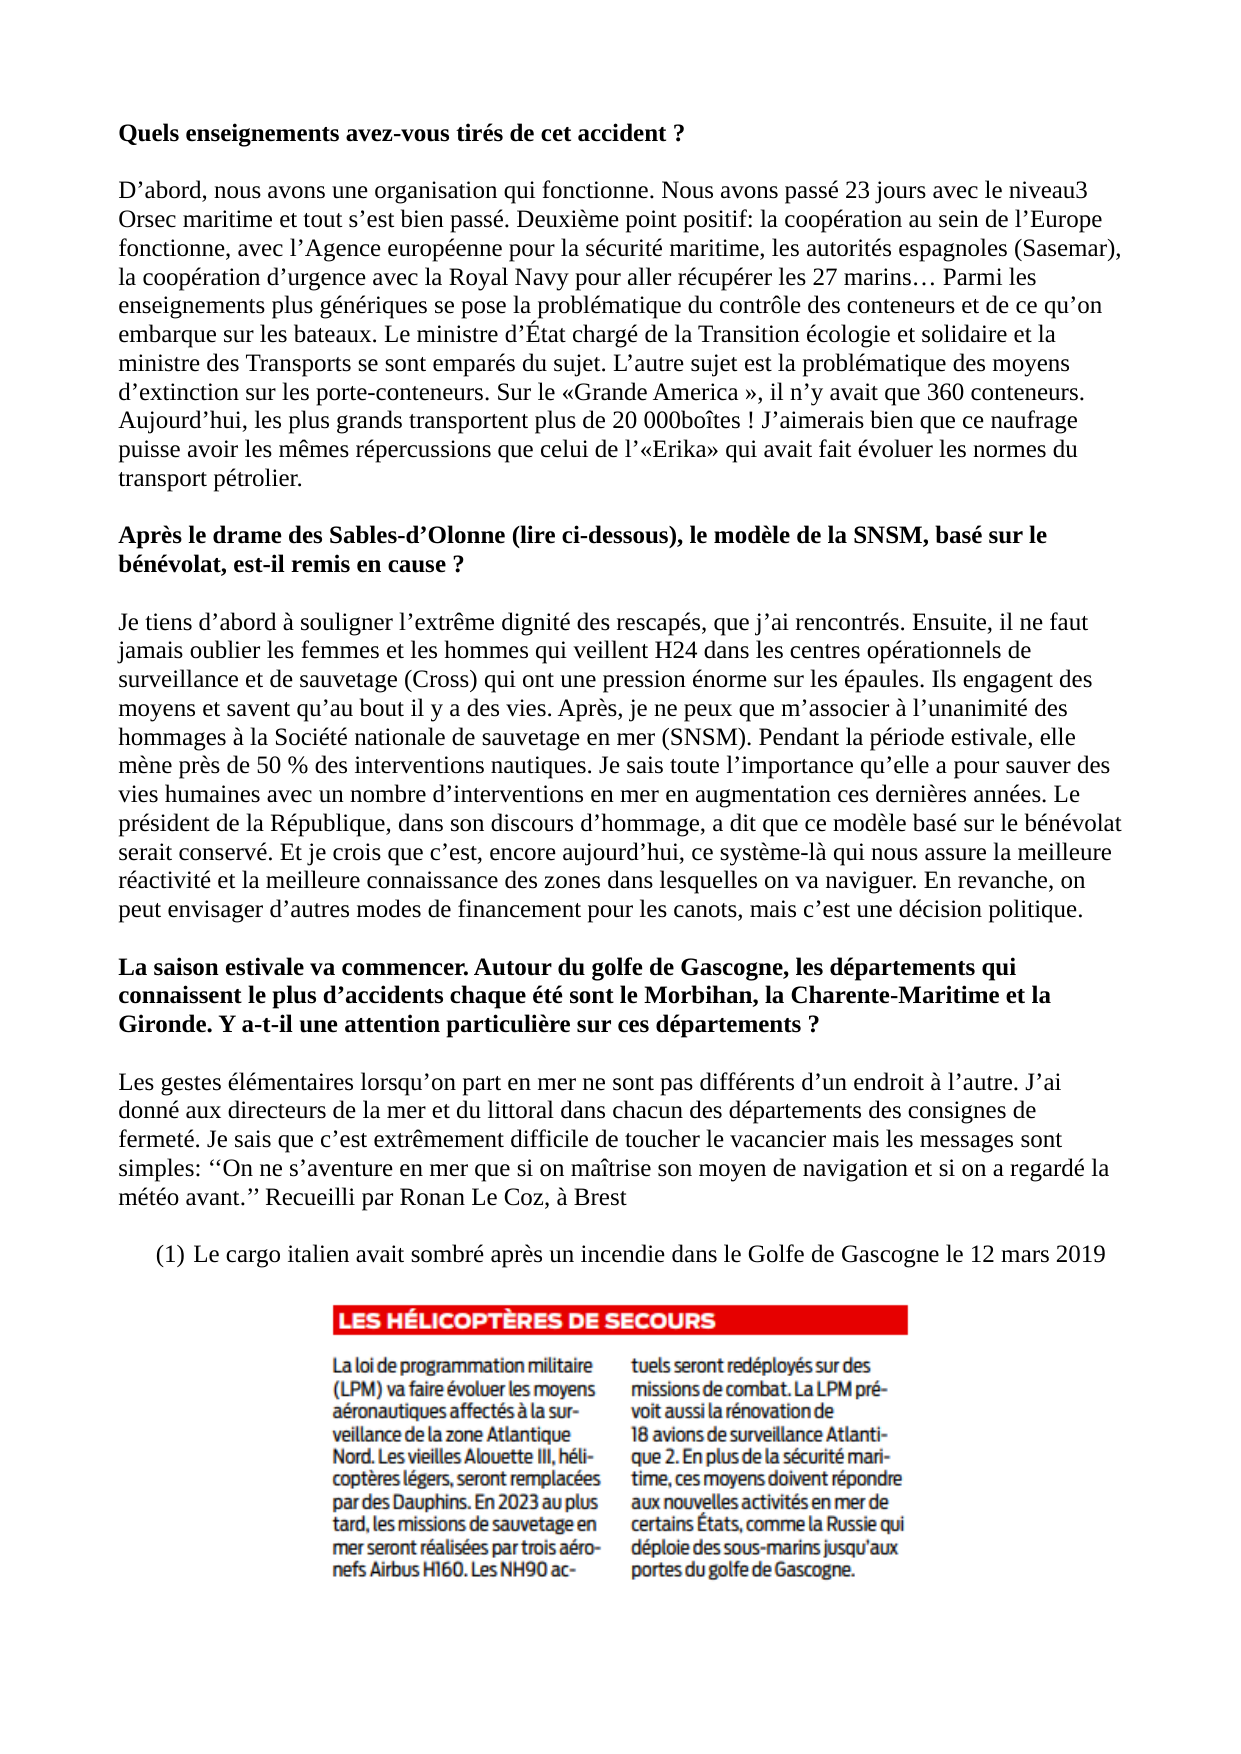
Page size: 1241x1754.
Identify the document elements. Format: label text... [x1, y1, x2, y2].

text D’abord, nous avons une organisation qui fonctionne. Nous avons passé 23 jours avec le niveau3 Orsec maritime et tout s’est bien passé. Deuxième point positif: la coopération au sein de l’Europe fonctionne, avec l’Agence européenne pour la sécurité maritime, les autorités espagnoles (Sasemar), la coopération d’urgence avec la Royal Navy pour aller récupérer les 27 marins… Parmi les enseignements plus génériques se pose la problématique du contrôle des conteneurs et de ce qu’on embarque sur les bateaux. Le ministre d’État chargé de la Transition écologie et solidaire et la ministre des Transports se sont emparés du sujet. L’autre sujet est la problématique des moyens d’extinction sur les porte-conteneurs. Sur le «Grande America », il n’y avait que 360 conteneurs. Aujourd’hui, les plus grands transportent plus de 20 000boîtes ! J’aimerais bien que ce naufrage puisse avoir les mêmes répercussions que celui de l’«Erika» qui avait fait évoluer les normes du transport pétrolier. [118, 176, 1122, 492]
text La saison estivale va commencer. Autour du golfe de Gascogne, les départements qui connaissent le plus d’accidents chaque été sont le Morbihan, la Charente-Maritime et la Gironde. Y a-t-il une attention particulière sur ces départements ? [118, 952, 1122, 1038]
text Les gestes élémentaires lorsqu’on part en mer ne sont pas différents d’un endroit à l’autre. J’ai donné aux directeurs de la mer et du littoral dans chacun des départements des consignes de fermeté. Je sais que c’est extrêmement difficile de toucher le vacancier mais les messages sont simples: ‘‘On ne s’aventure en mer que si on maîtrise son moyen de navigation et si on a regardé la météo avant.’’ Recueilli par Ronan Le Coz, à Brest [118, 1067, 1122, 1211]
text Après le drame des Sables-d’Olonne (lire ci-dessous), le modèle de la SNSM, basé sur le bénévolat, est-il remis en cause ? [118, 521, 1122, 578]
text Quels enseignements avez-vous tirés de cet accident ? [118, 118, 1122, 147]
text Je tiens d’abord à souligner l’extrême dignité des rescapés, que j’ai rencontrés. Ensuite, il ne faut jamais oublier les femmes et les hommes qui veillent H24 dans les centres opérationnels de surveillance et de sauvetage (Cross) qui ont une pression énorme sur les épaules. Ils engagent des moyens et savent qu’au bout il y a des vies. Après, je ne peux que m’associer à l’unanimité des hommages à la Société nationale de sauvetage en mer (SNSM). Pendant la période estivale, elle mène près de 50 % des interventions nautiques. Je sais toute l’importance qu’elle a pour sauver des vies humaines avec un nombre d’interventions en mer en augmentation ces dernières années. Le président de la République, dans son discours d’hommage, a dit que ce modèle basé sur le bénévolat serait conservé. Et je crois que c’est, encore aujourd’hui, ce système-là qui nous assure la meilleure réactivité et la meilleure connaissance des zones dans lesquelles on va naviguer. En revanche, on peut envisager d’autres modes de financement pour les canots, mais c’est une décision politique. [118, 607, 1122, 923]
picture [324, 1296, 916, 1594]
list Le cargo italien avait sombré après un incendie dans le Golfe de Gascogne le 12 mars 2019 [156, 1239, 1122, 1268]
